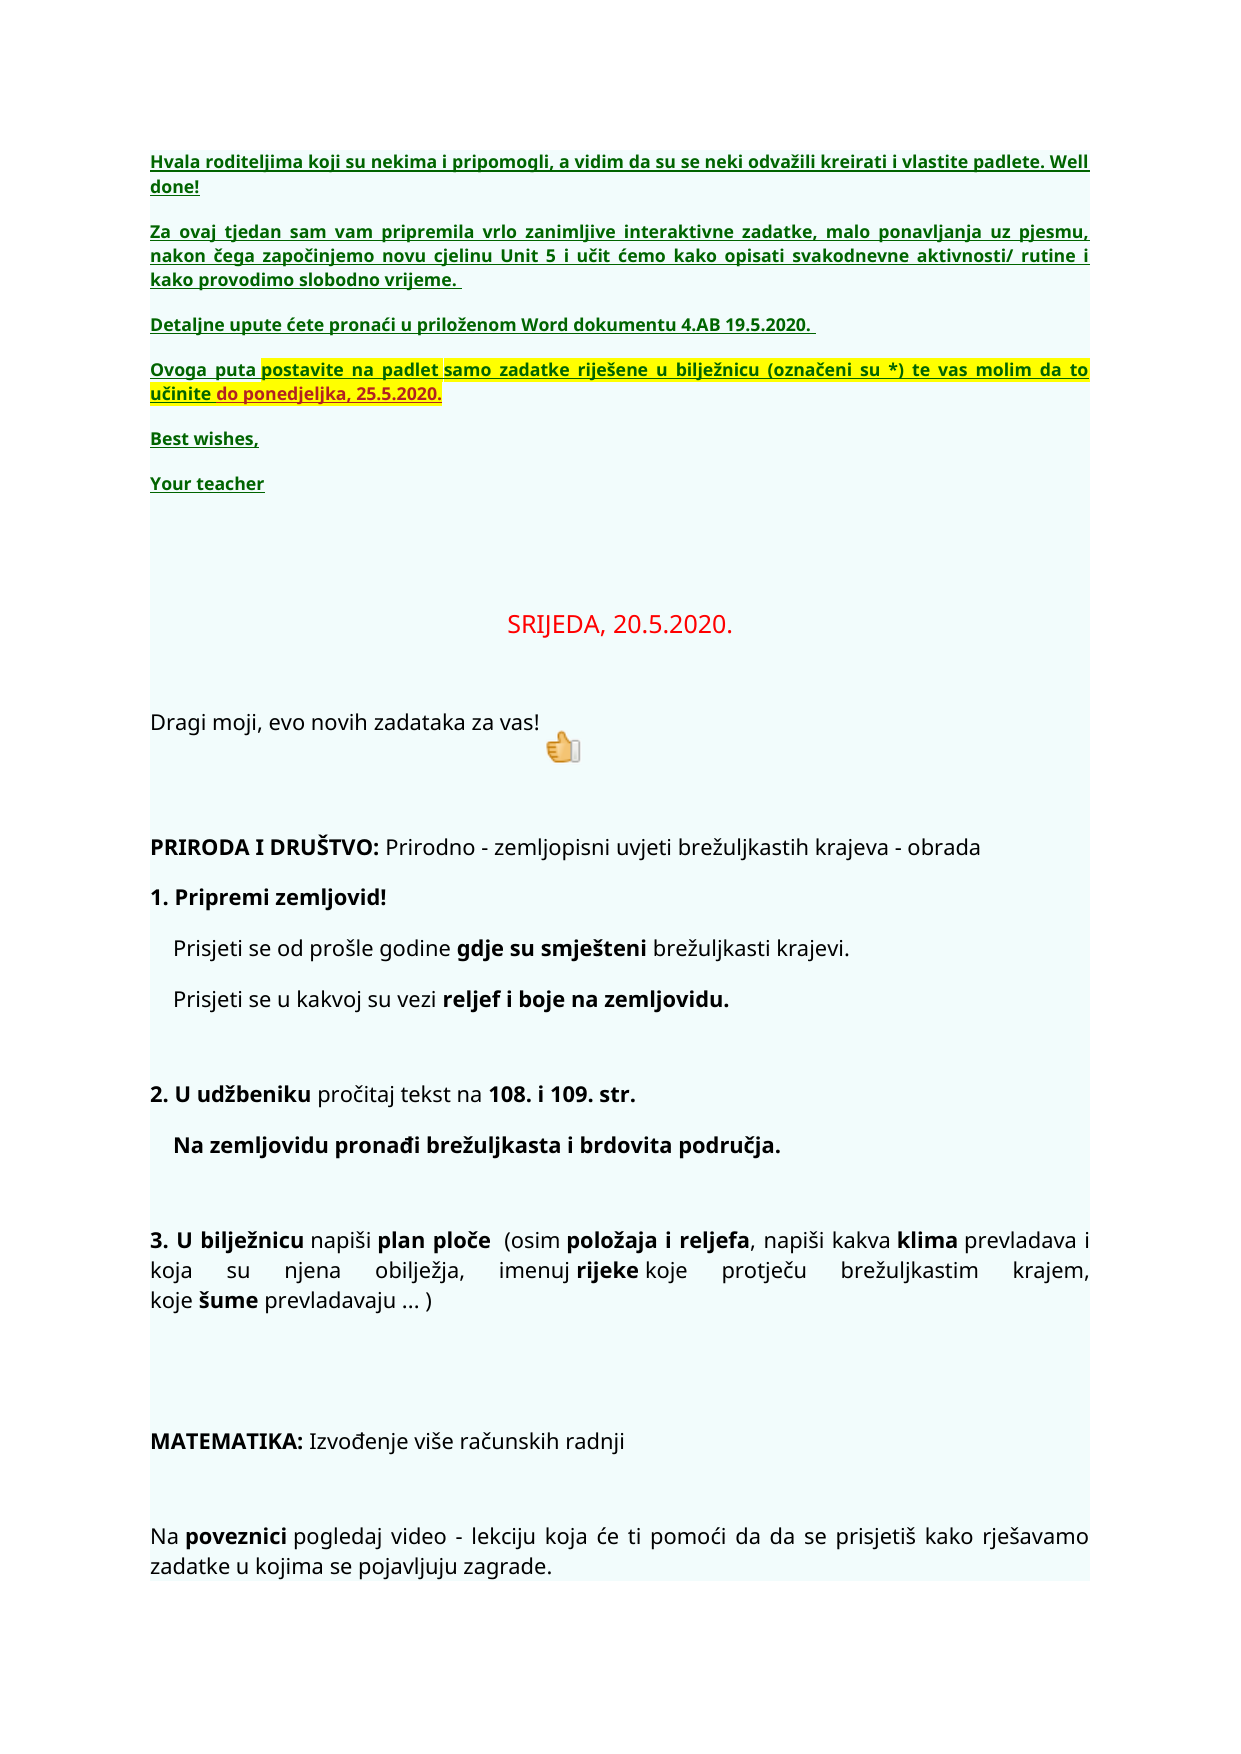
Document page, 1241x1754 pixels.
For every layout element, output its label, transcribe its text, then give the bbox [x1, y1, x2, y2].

text kako provodimo slobodno vrijeme. [150, 265, 1090, 292]
text 3. U bilježnicu napiši plan ploče (osim položaja i reljefa, napiši kakva klima prevladava i koja su njena obilježja, imenuj rijeke koje protječu brežuljkastim krajem, koje šume prevladavaju ... ) [150, 1226, 1090, 1315]
text PRIRODA I DRUŠTVO: Prirodno - zemljopisni uvjeti brežuljkastih krajeva - obrada [150, 832, 1090, 862]
text Best wishes, [150, 427, 1090, 451]
text 1. Pripremi zemljovid! [150, 882, 1090, 912]
text SRIJEDA, 20.5.2020. [150, 607, 1090, 641]
text Your teacher [150, 472, 1090, 496]
text Ovoga puta postavite na padlet samo zadatke riješene u bilježnicu (označeni su *) te vas molim da to učinite do ponedjeljka, 25.5.2020. [150, 357, 1090, 406]
text Detaljne upute ćete pronaći u priloženom Word dokumentu 4.AB 19.5.2020. [150, 312, 1090, 337]
text done! [150, 172, 1090, 198]
text Prisjeti se od prošle godine gdje su smješteni brežuljkasti krajevi. [150, 933, 1090, 963]
text Na zemljovidu pronađi brežuljkasta i brdovita područja. [150, 1130, 1090, 1160]
text Prisjeti se u kakvoj su vezi reljef i boje na zemljovidu. [150, 984, 1090, 1013]
text Hvala roditeljima koji su nekima i pripomogli, a vidim da su se neki odvažili kreirati i vlastite padlete. Well [150, 150, 1090, 170]
text Na poveznici pogledaj video - lekciju koja će ti pomoći da da se prisjetiš kako rješavamo zadatke u kojima se pojavljuju zagrade. [150, 1521, 1090, 1581]
text nakon čega započinjemo novu cjelinu Unit 5 i učit ćemo kako opisati svakodnevne aktivnosti/ rutine i [150, 241, 1090, 264]
text 2. U udžbeniku pročitaj tekst na 108. i 109. str. [150, 1079, 1090, 1109]
text MATEMATIKA: Izvođenje više računskih radnji [150, 1426, 1090, 1456]
text Dragi moji, evo novih zadataka za vas! [150, 707, 1090, 766]
text Za ovaj tjedan sam vam pripremila vrlo zanimljive interaktivne zadatke, malo ponavljanja uz pjesmu, [150, 219, 1090, 240]
